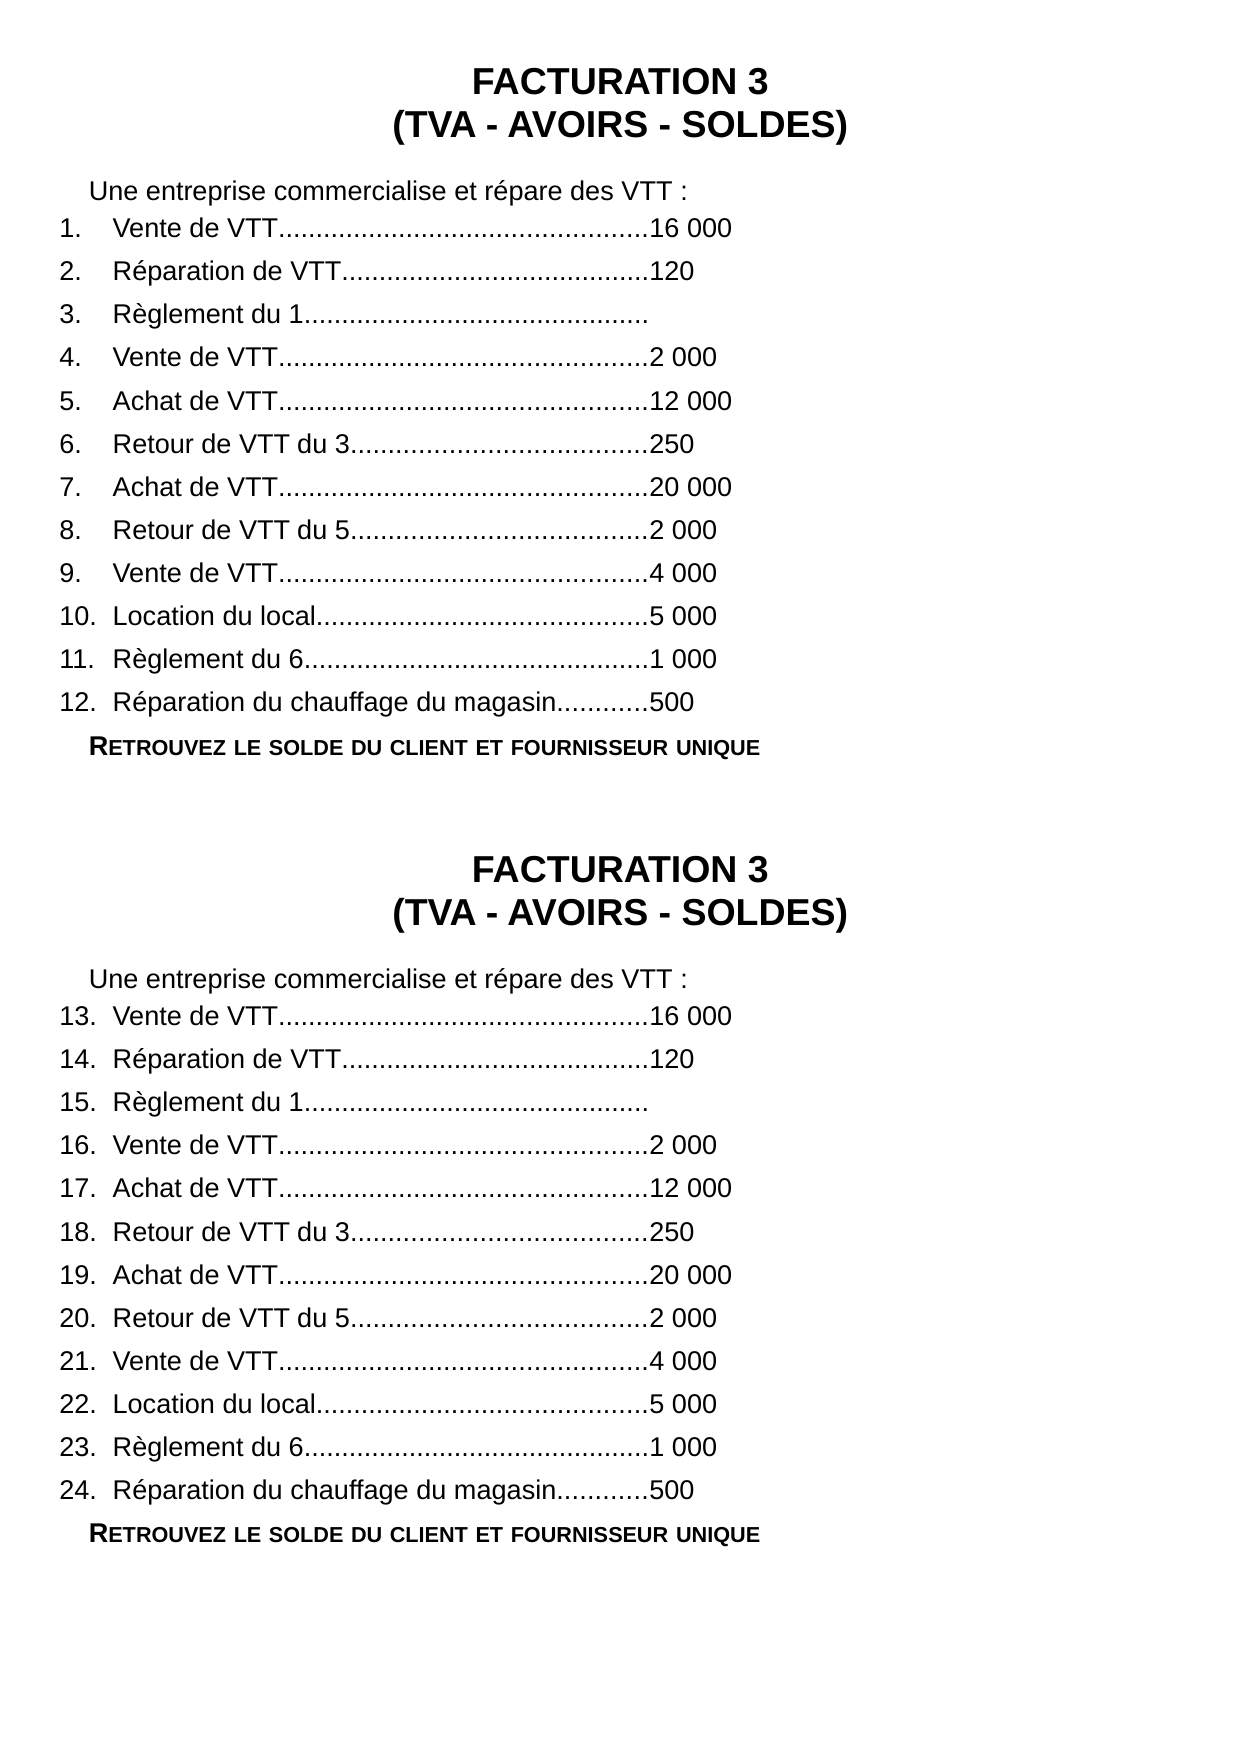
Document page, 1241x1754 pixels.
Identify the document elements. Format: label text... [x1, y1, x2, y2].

list Achat de VTT 20 000 [59, 471, 1181, 502]
list Vente de VTT 16 000 [59, 212, 1181, 243]
list Réparation de VTT 120 [59, 255, 1181, 286]
text Une entreprise commercialise et répare des VTT : [59, 175, 1181, 206]
list Vente de VTT 16 000 [59, 1000, 1181, 1031]
subtitle (tva - avoirs - soldes) [59, 102, 1181, 145]
subtitle Retrouvez le solde du client et fournisseur unique [59, 729, 1181, 761]
list Règlement du 1 [59, 298, 1181, 329]
list Achat de VTT 12 000 [59, 1172, 1181, 1204]
list Retour de VTT du 3 250 [59, 428, 1181, 459]
list Vente de VTT 4 000 [59, 1345, 1181, 1376]
list Règlement du 6 1 000 [59, 1431, 1181, 1462]
list Règlement du 1 [59, 1086, 1181, 1117]
list Réparation du chauffage du magasin 500 [59, 686, 1181, 718]
subtitle Facturation 3 [59, 59, 1181, 102]
list Réparation du chauffage du magasin 500 [59, 1474, 1181, 1506]
subtitle (tva - avoirs - soldes) [59, 890, 1181, 933]
list Retour de VTT du 5 2 000 [59, 514, 1181, 545]
list Vente de VTT 2 000 [59, 1129, 1181, 1161]
list Règlement du 6 1 000 [59, 643, 1181, 674]
text Une entreprise commercialise et répare des VTT : [59, 963, 1181, 994]
list Vente de VTT 4 000 [59, 557, 1181, 588]
subtitle Facturation 3 [59, 847, 1181, 890]
list Retour de VTT du 5 2 000 [59, 1302, 1181, 1333]
list Location du local 5 000 [59, 1388, 1181, 1419]
list Vente de VTT 2 000 [59, 341, 1181, 373]
list Location du local 5 000 [59, 600, 1181, 631]
list Réparation de VTT 120 [59, 1043, 1181, 1074]
list Achat de VTT 12 000 [59, 384, 1181, 416]
subtitle Retrouvez le solde du client et fournisseur unique [59, 1517, 1181, 1549]
list Retour de VTT du 3 250 [59, 1216, 1181, 1247]
list Achat de VTT 20 000 [59, 1259, 1181, 1290]
